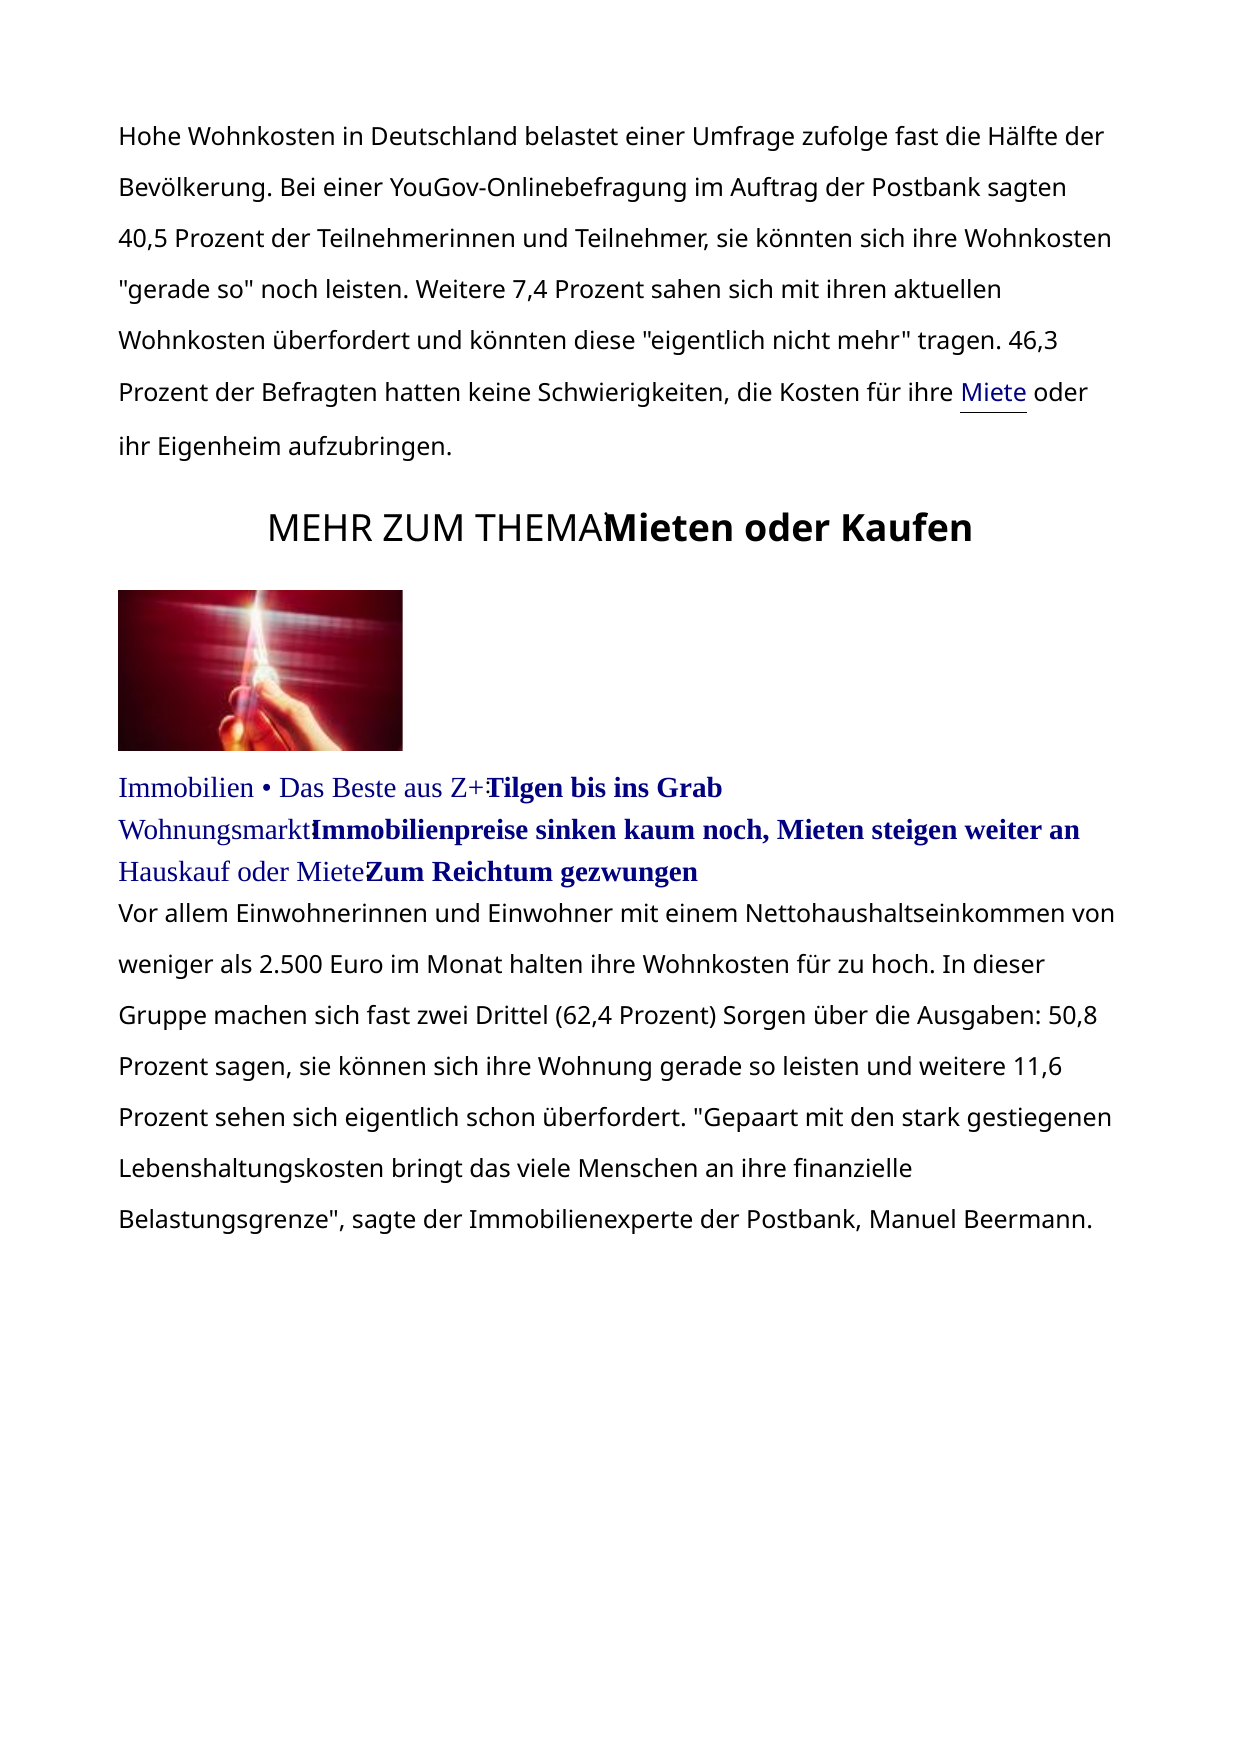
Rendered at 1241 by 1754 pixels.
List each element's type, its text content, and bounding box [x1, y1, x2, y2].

text Hohe Wohnkosten in Deutschland belastet einer Umfrage zufolge fast die Hälfte der Bevölkerung. Bei einer YouGov-Onlinebefragung im Auftrag der Postbank sagten 40,5 Prozent der Teilnehmerinnen und Teilnehmer, sie könnten sich ihre Wohnkosten "gerade so" noch leisten. Weitere 7,4 Prozent sahen sich mit ihren aktuellen Wohnkosten überfordert und könnten diese "eigentlich nicht mehr" tragen. 46,3 Prozent der Befragten hatten keine Schwierigkeiten, die Kosten für ihre Miete oder ihr Eigenheim aufzubringen. [118, 118, 1122, 463]
subtitle Immobilien • Das Beste aus Z+Tilgen bis ins Grab [118, 770, 1122, 803]
subtitle Hauskauf oder MieteZum Reichtum gezwungen [118, 854, 1122, 887]
subtitle WohnungsmarktImmobilienpreise sinken kaum noch, Mieten steigen weiter an [118, 812, 1122, 845]
subtitle MEHR ZUM THEMAMieten oder Kaufen [118, 501, 1122, 552]
picture [118, 590, 403, 751]
text Vor allem Einwohnerinnen und Einwohner mit einem Nettohaushaltseinkommen von weniger als 2.500 Euro im Monat halten ihre Wohnkosten für zu hoch. In dieser Gruppe machen sich fast zwei Drittel (62,4 Prozent) Sorgen über die Ausgaben: 50,8 Prozent sagen, sie können sich ihre Wohnung gerade so leisten und weitere 11,6 Prozent sehen sich eigentlich schon überfordert. "Gepaart mit den stark gestiegenen Lebenshaltungskosten bringt das viele Menschen an ihre finanzielle Belastungsgrenze", sagte der Immobilienexperte der Postbank, Manuel Beermann. [118, 896, 1122, 1236]
